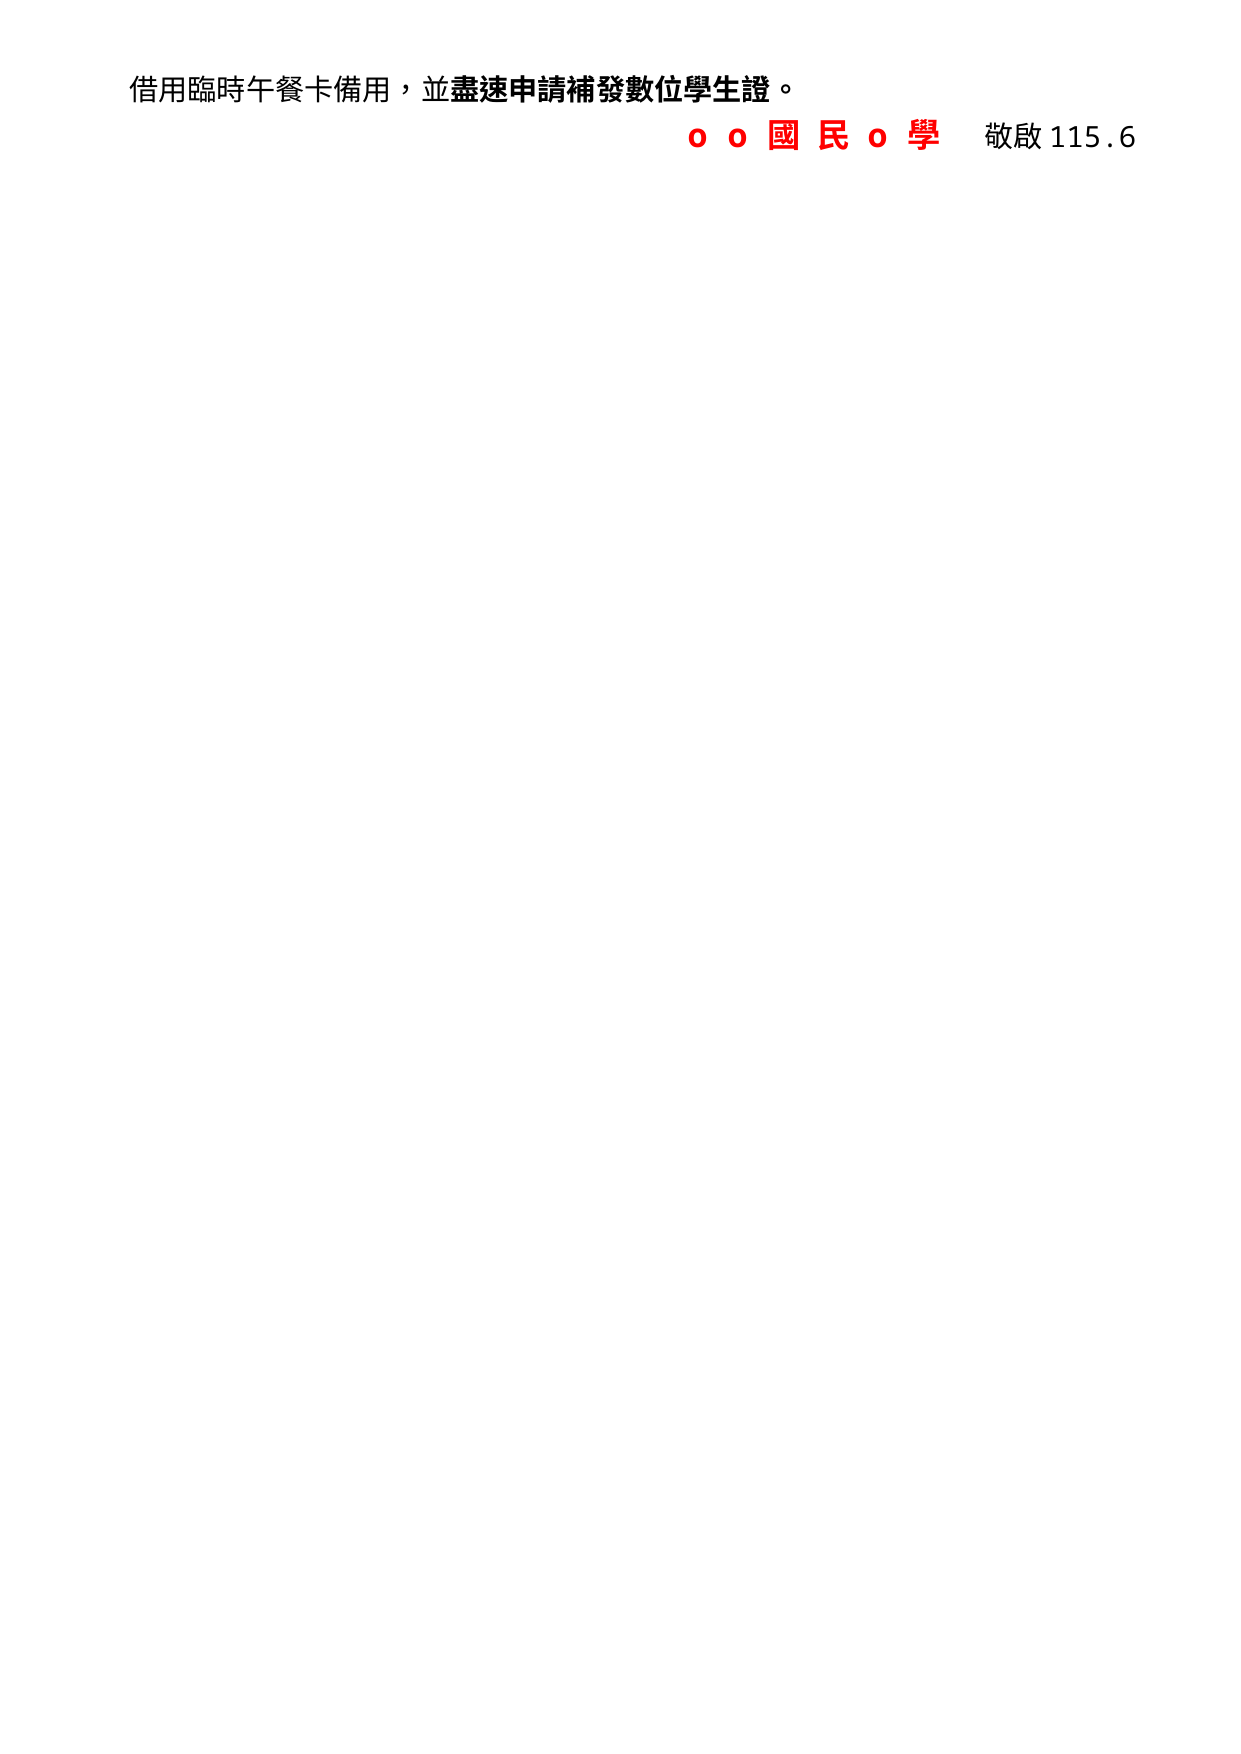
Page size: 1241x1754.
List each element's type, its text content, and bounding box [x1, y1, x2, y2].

text o o 國 民 o 學 敬啟115.6 [71, 109, 1136, 157]
text 借用臨時午餐卡備用，並盡速申請補發數位學生證。 [71, 67, 1169, 109]
